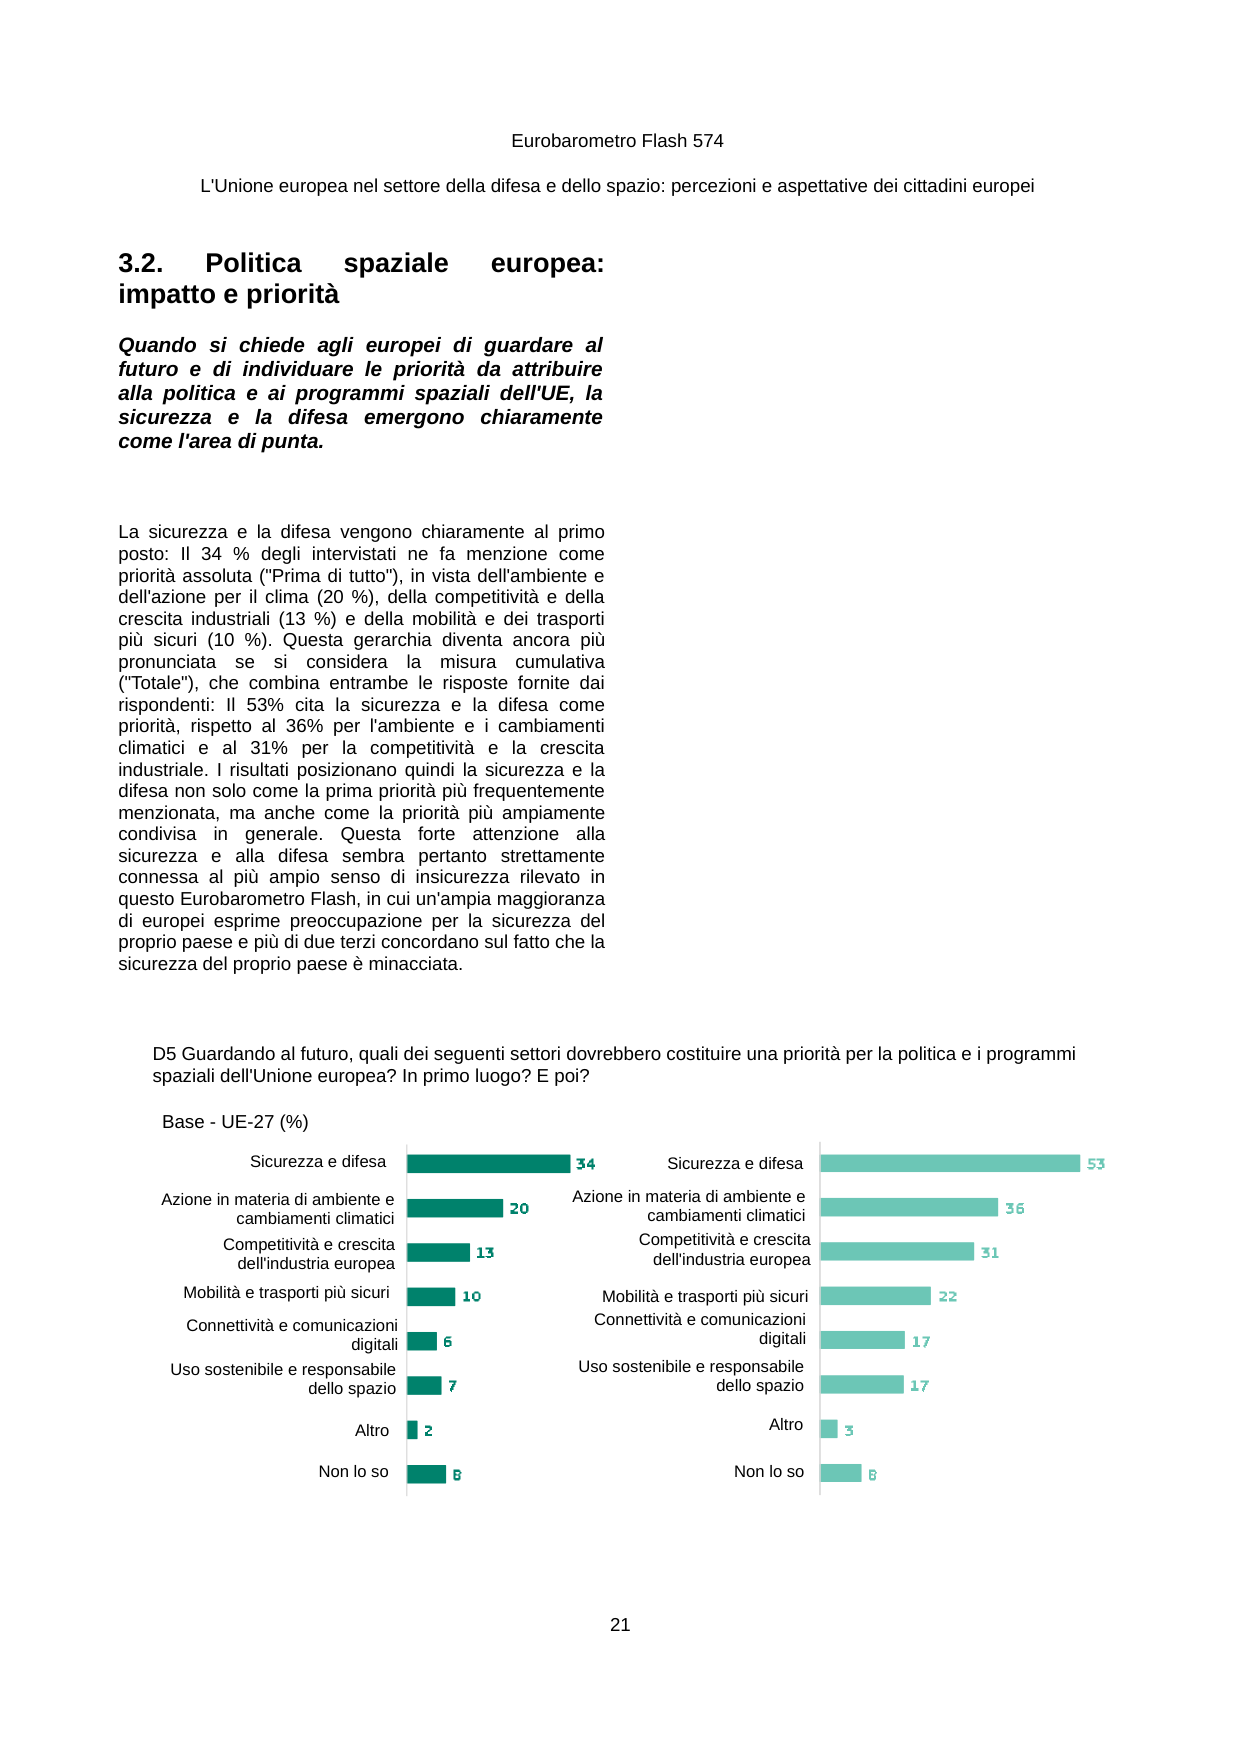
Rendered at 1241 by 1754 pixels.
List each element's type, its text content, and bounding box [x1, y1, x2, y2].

text Quando si chiede agli europei di guardare al futuro e di individuare le priorità da attribuire alla politica e ai programmi spaziali dell'UE, la sicurezza e la difesa emergono chiaramente come l'area di punta. [118, 333, 605, 453]
picture [399, 1137, 1117, 1497]
text La sicurezza e la difesa vengono chiaramente al primo posto: Il 34 % degli intervistati ne fa menzione come priorità assoluta ("Prima di tutto"), in vista dell'ambiente e dell'azione per il clima (20 %), della competitività e della crescita industriali (13 %) e della mobilità e dei trasporti più sicuri (10 %). Questa gerarchia diventa ancora più pronunciata se si considera la misura cumulativa ("Totale"), che combina entrambe le risposte fornite dai rispondenti: Il 53% cita la sicurezza e la difesa come priorità, rispetto al 36% per l'ambiente e i cambiamenti climatici e al 31% per la competitività e la crescita industriale. I risultati posizionano quindi la sicurezza e la difesa non solo come la prima priorità più frequentemente menzionata, ma anche come la priorità più ampiamente condivisa in generale. Questa forte attenzione alla sicurezza e alla difesa sembra pertanto strettamente connessa al più ampio senso di insicurezza rilevato in questo Eurobarometro Flash, in cui un'ampia maggioranza di europei esprime preoccupazione per la sicurezza del proprio paese e più di due terzi concordano sul fatto che la sicurezza del proprio paese è minacciata. [118, 521, 605, 974]
subtitle 3.2. Politica spaziale europea: impatto e priorità [118, 247, 605, 309]
